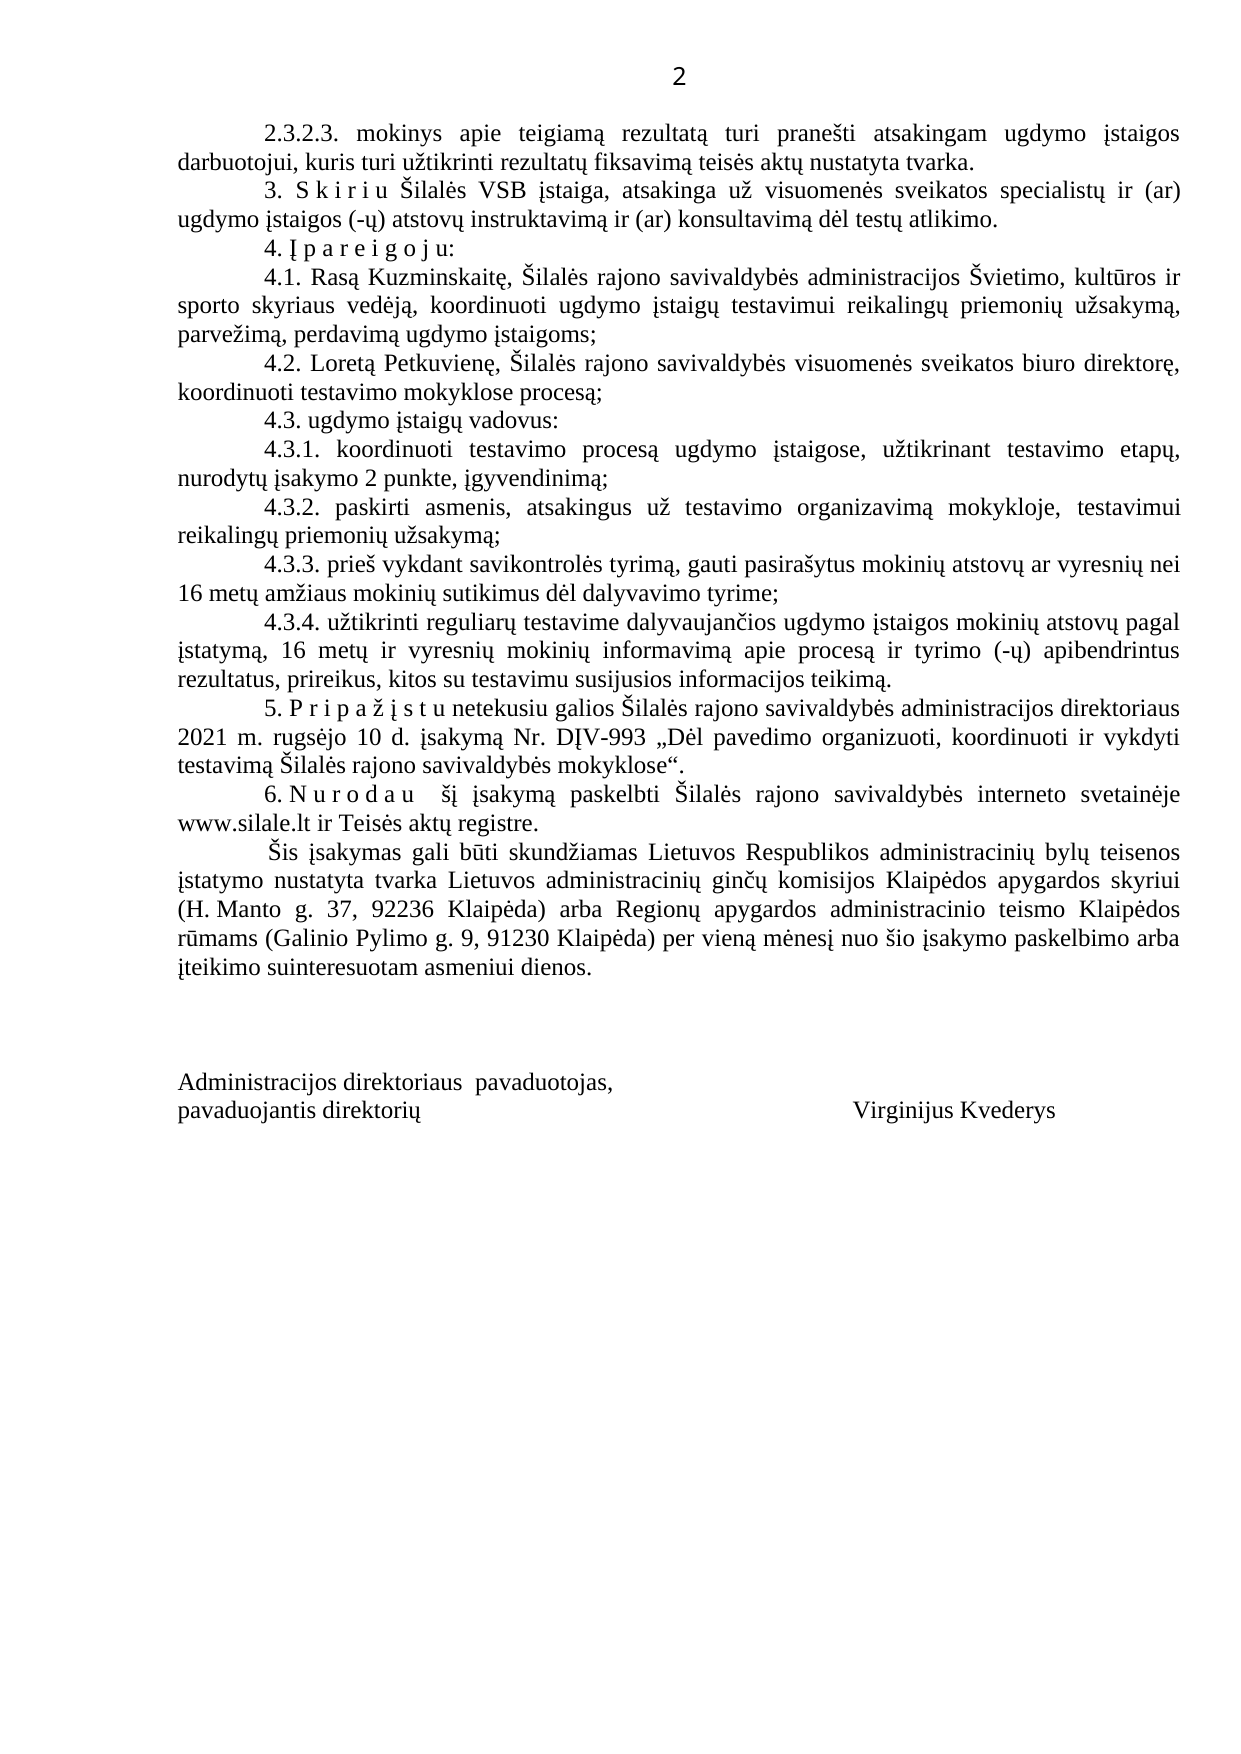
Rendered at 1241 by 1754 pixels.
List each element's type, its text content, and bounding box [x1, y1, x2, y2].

text 4. Į p a r e i g o j u: [177, 233, 1181, 262]
text pavaduojantis direktorių Virginijus Kvederys [177, 1096, 1181, 1124]
text 4.3.1. koordinuoti testavimo procesą ugdymo įstaigose, užtikrinant testavimo etapų, nurodytų įsakymo 2 punkte, įgyvendinimą; [177, 434, 1181, 492]
text 4.1. Rasą Kuzminskaitę, Šilalės rajono savivaldybės administracijos Švietimo, kultūros ir sporto skyriaus vedėją, koordinuoti ugdymo įstaigų testavimui reikalingų priemonių užsakymą, parvežimą, perdavimą ugdymo įstaigoms; [177, 262, 1181, 348]
text 6. Nurodau šį įsakymą paskelbti Šilalės rajono savivaldybės interneto svetainėje www.silale.lt ir Teisės aktų registre. [177, 779, 1181, 837]
text 2.3.2.3. mokinys apie teigiamą rezultatą turi pranešti atsakingam ugdymo įstaigos darbuotojui, kuris turi užtikrinti rezultatų fiksavimą teisės aktų nustatyta tvarka. [177, 118, 1181, 176]
text 4.3.3. prieš vykdant savikontrolės tyrimą, gauti pasirašytus mokinių atstovų ar vyresnių nei 16 metų amžiaus mokinių sutikimus dėl dalyvavimo tyrime; [177, 549, 1181, 607]
text Šis įsakymas gali būti skundžiamas Lietuvos Respublikos administracinių bylų teisenos įstatymo nustatyta tvarka Lietuvos administracinių ginčų komisijos Klaipėdos apygardos skyriui (H. Manto g. 37, 92236 Klaipėda) arba Regionų apygardos administracinio teismo Klaipėdos rūmams (Galinio Pylimo g. 9, 91230 Klaipėda) per vieną mėnesį nuo šio įsakymo paskelbimo arba įteikimo suinteresuotam asmeniui dienos. [177, 837, 1181, 981]
text 4.2. Loretą Petkuvienę, Šilalės rajono savivaldybės visuomenės sveikatos biuro direktorę, koordinuoti testavimo mokyklose procesą; [177, 348, 1181, 406]
text Administracijos direktoriaus pavaduotojas, [177, 1067, 1181, 1096]
text 4.3.2. paskirti asmenis, atsakingus už testavimo organizavimą mokykloje, testavimui reikalingų priemonių užsakymą; [177, 492, 1181, 549]
text 3. Skiriu Šilalės VSB įstaiga, atsakinga už visuomenės sveikatos specialistų ir (ar) ugdymo įstaigos (-ų) atstovų instruktavimą ir (ar) konsultavimą dėl testų atlikimo. [177, 176, 1181, 233]
text 4.3.4. užtikrinti reguliarų testavime dalyvaujančios ugdymo įstaigos mokinių atstovų pagal įstatymą, 16 metų ir vyresnių mokinių informavimą apie procesą ir tyrimo (-ų) apibendrintus rezultatus, prireikus, kitos su testavimu susijusios informacijos teikimą. [177, 607, 1181, 693]
text 5. Pripažįstu netekusiu galios Šilalės rajono savivaldybės administracijos direktoriaus 2021 m. rugsėjo 10 d. įsakymą Nr. DĮV-993 „Dėl pavedimo organizuoti, koordinuoti ir vykdyti testavimą Šilalės rajono savivaldybės mokyklose“. [177, 693, 1181, 779]
text 4.3. ugdymo įstaigų vadovus: [177, 406, 1181, 434]
